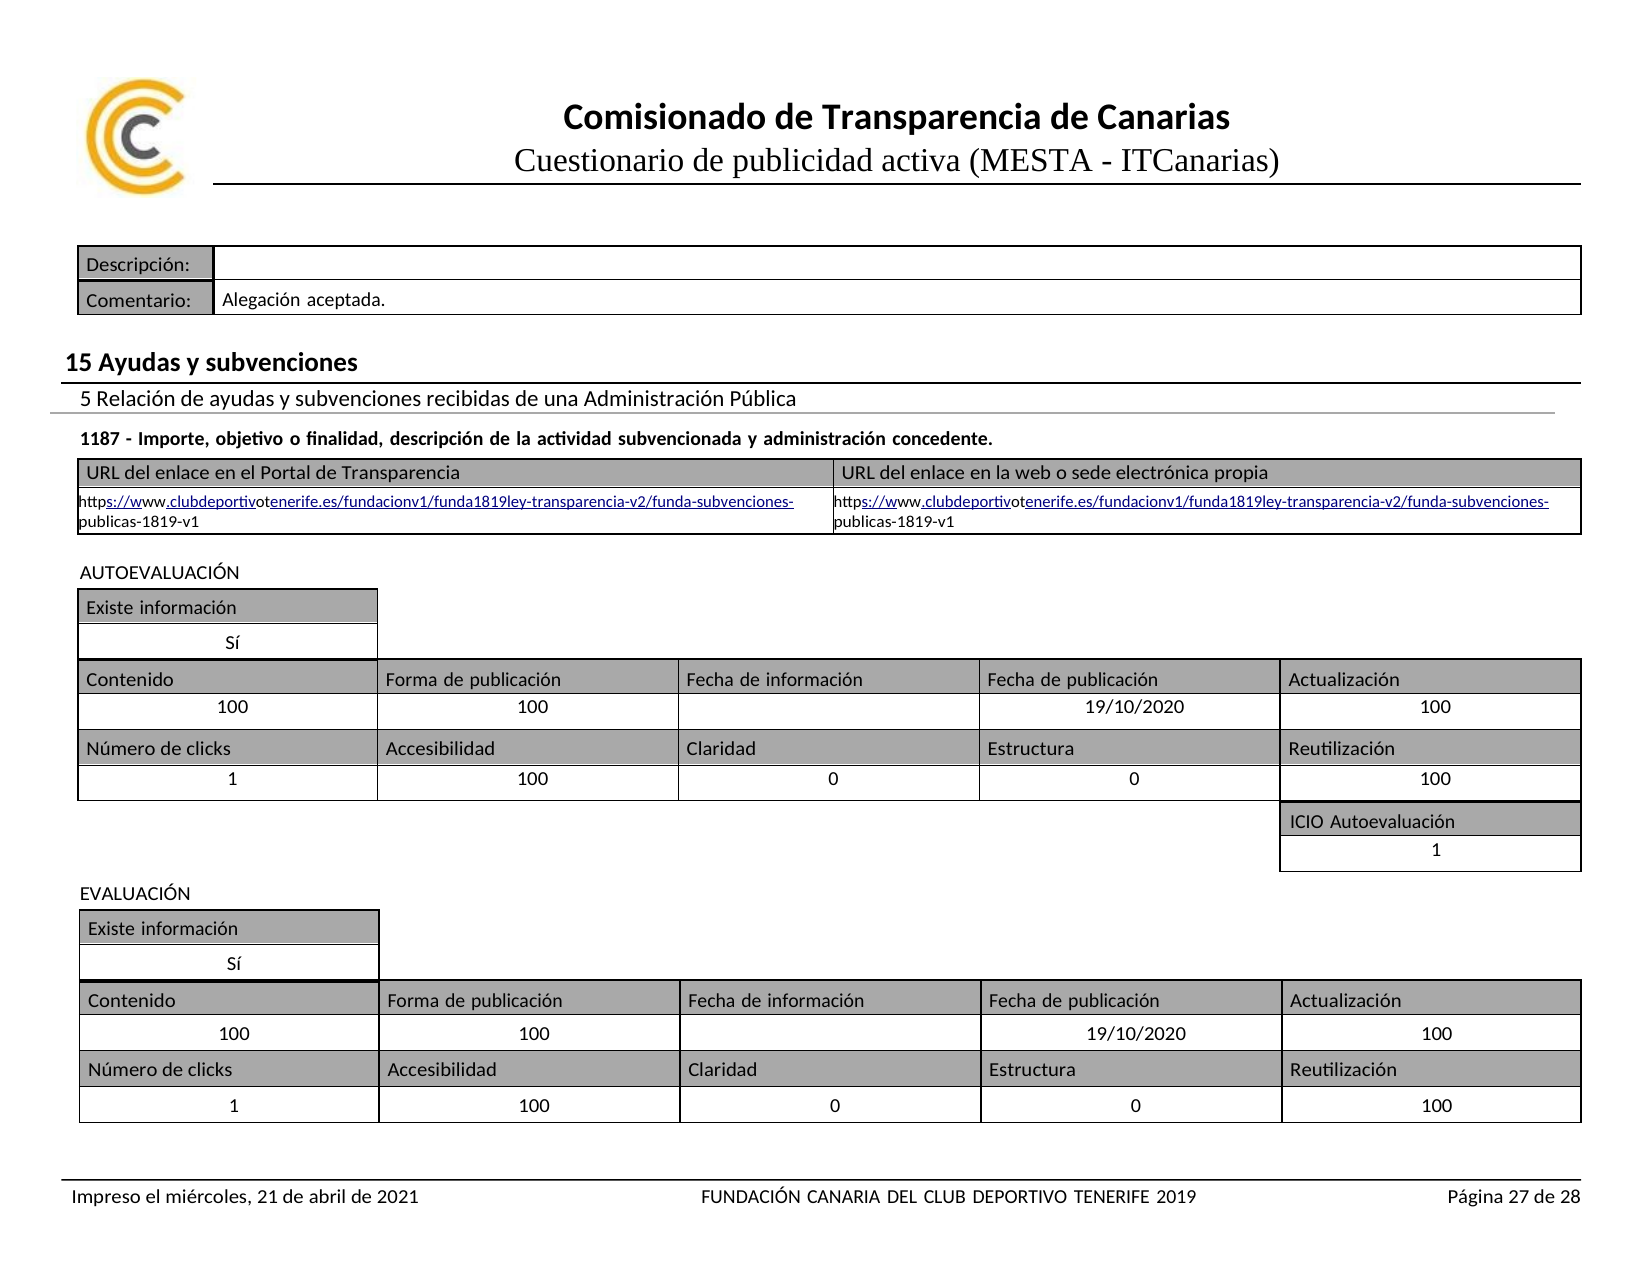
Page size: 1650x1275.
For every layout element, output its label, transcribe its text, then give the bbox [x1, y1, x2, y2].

table_header Existe información [79, 590, 377, 622]
table_cell Reutilización [1281, 730, 1580, 764]
table_cell 100 [1283, 1087, 1580, 1122]
table_cell Fecha de publicación [980, 660, 1279, 693]
table_cell Número de clicks [79, 730, 377, 764]
table_cell 100 [1281, 766, 1580, 800]
table_header URL del enlace en el Portal de Transparencia [79, 460, 833, 486]
table_cell 0 [980, 766, 1279, 800]
text AUTOEVALUACIÓN [79, 560, 1594, 584]
table_cell Estructura [980, 730, 1279, 764]
table_cell Actualización [1281, 660, 1580, 693]
table_cell Comentario: [79, 282, 212, 314]
table_cell Sí [79, 624, 377, 658]
table_cell Alegación aceptada. [215, 280, 1580, 314]
text 1187 - Importe, objetivo o finalidad, descripción de la actividad subvencionada y administración concedente. [79, 426, 1594, 450]
table_cell Actualización [1283, 981, 1580, 1014]
table_cell 19/10/2020 [982, 1015, 1281, 1050]
table_cell Forma de publicación [380, 981, 679, 1014]
table_header [378, 588, 1581, 658]
subtitle 5 Relación de ayudas y subvenciones recibidas de una Administración Pública [79, 383, 1594, 412]
table_cell Accesibilidad [380, 1051, 679, 1086]
table_header [380, 909, 1581, 979]
table_header Existe información [80, 911, 378, 943]
table_cell Fecha de información [679, 660, 979, 693]
table_cell Estructura [982, 1051, 1281, 1086]
table_cell https://www.clubdeportivotenerife.es/fundacionv1/funda1819ley-transparencia-v2/funda-subvenciones- publicas-1819-v1 [79, 488, 833, 533]
table_cell 100 [378, 766, 678, 800]
table_cell 100 [378, 694, 678, 729]
table_cell 1 [80, 1087, 378, 1122]
table_header URL del enlace en la web o sede electrónica propia [834, 460, 1580, 486]
table_cell Sí [80, 945, 378, 979]
table_cell Claridad [681, 1051, 980, 1086]
table_cell https://www.clubdeportivotenerife.es/fundacionv1/funda1819ley-transparencia-v2/funda-subvenciones- publicas-1819-v1 [834, 488, 1580, 533]
table_cell [679, 694, 979, 729]
text EVALUACIÓN [79, 881, 1594, 905]
table_cell 19/10/2020 [980, 694, 1279, 729]
table_cell Número de clicks [80, 1051, 378, 1086]
table_cell Accesibilidad [378, 730, 678, 764]
table_header Descripción: [79, 247, 212, 278]
table_cell Fecha de información [681, 981, 980, 1014]
table_cell Forma de publicación [378, 660, 678, 693]
table_cell 100 [380, 1015, 679, 1050]
subtitle 15 Ayudas y subvenciones [64, 345, 1594, 378]
table_cell 100 [1281, 694, 1580, 729]
table_cell 1 [79, 766, 377, 800]
table_cell 100 [1283, 1015, 1580, 1050]
table_cell ICIO Autoevaluación [1281, 803, 1580, 835]
table_cell 0 [982, 1087, 1281, 1122]
table_cell 0 [681, 1087, 980, 1122]
table_cell Fecha de publicación [982, 981, 1281, 1014]
table_cell Contenido [80, 983, 378, 1014]
table_cell 0 [679, 766, 979, 800]
table_cell [681, 1015, 980, 1050]
table_cell Reutilización [1283, 1051, 1580, 1086]
table_cell Claridad [679, 730, 979, 764]
table_cell [78, 801, 1279, 871]
table_header [215, 247, 1580, 278]
table_cell Contenido [79, 661, 377, 693]
table_cell 100 [80, 1015, 378, 1050]
table_cell 1 [1281, 836, 1580, 871]
table_cell 100 [380, 1087, 679, 1122]
table_cell 100 [79, 694, 377, 729]
